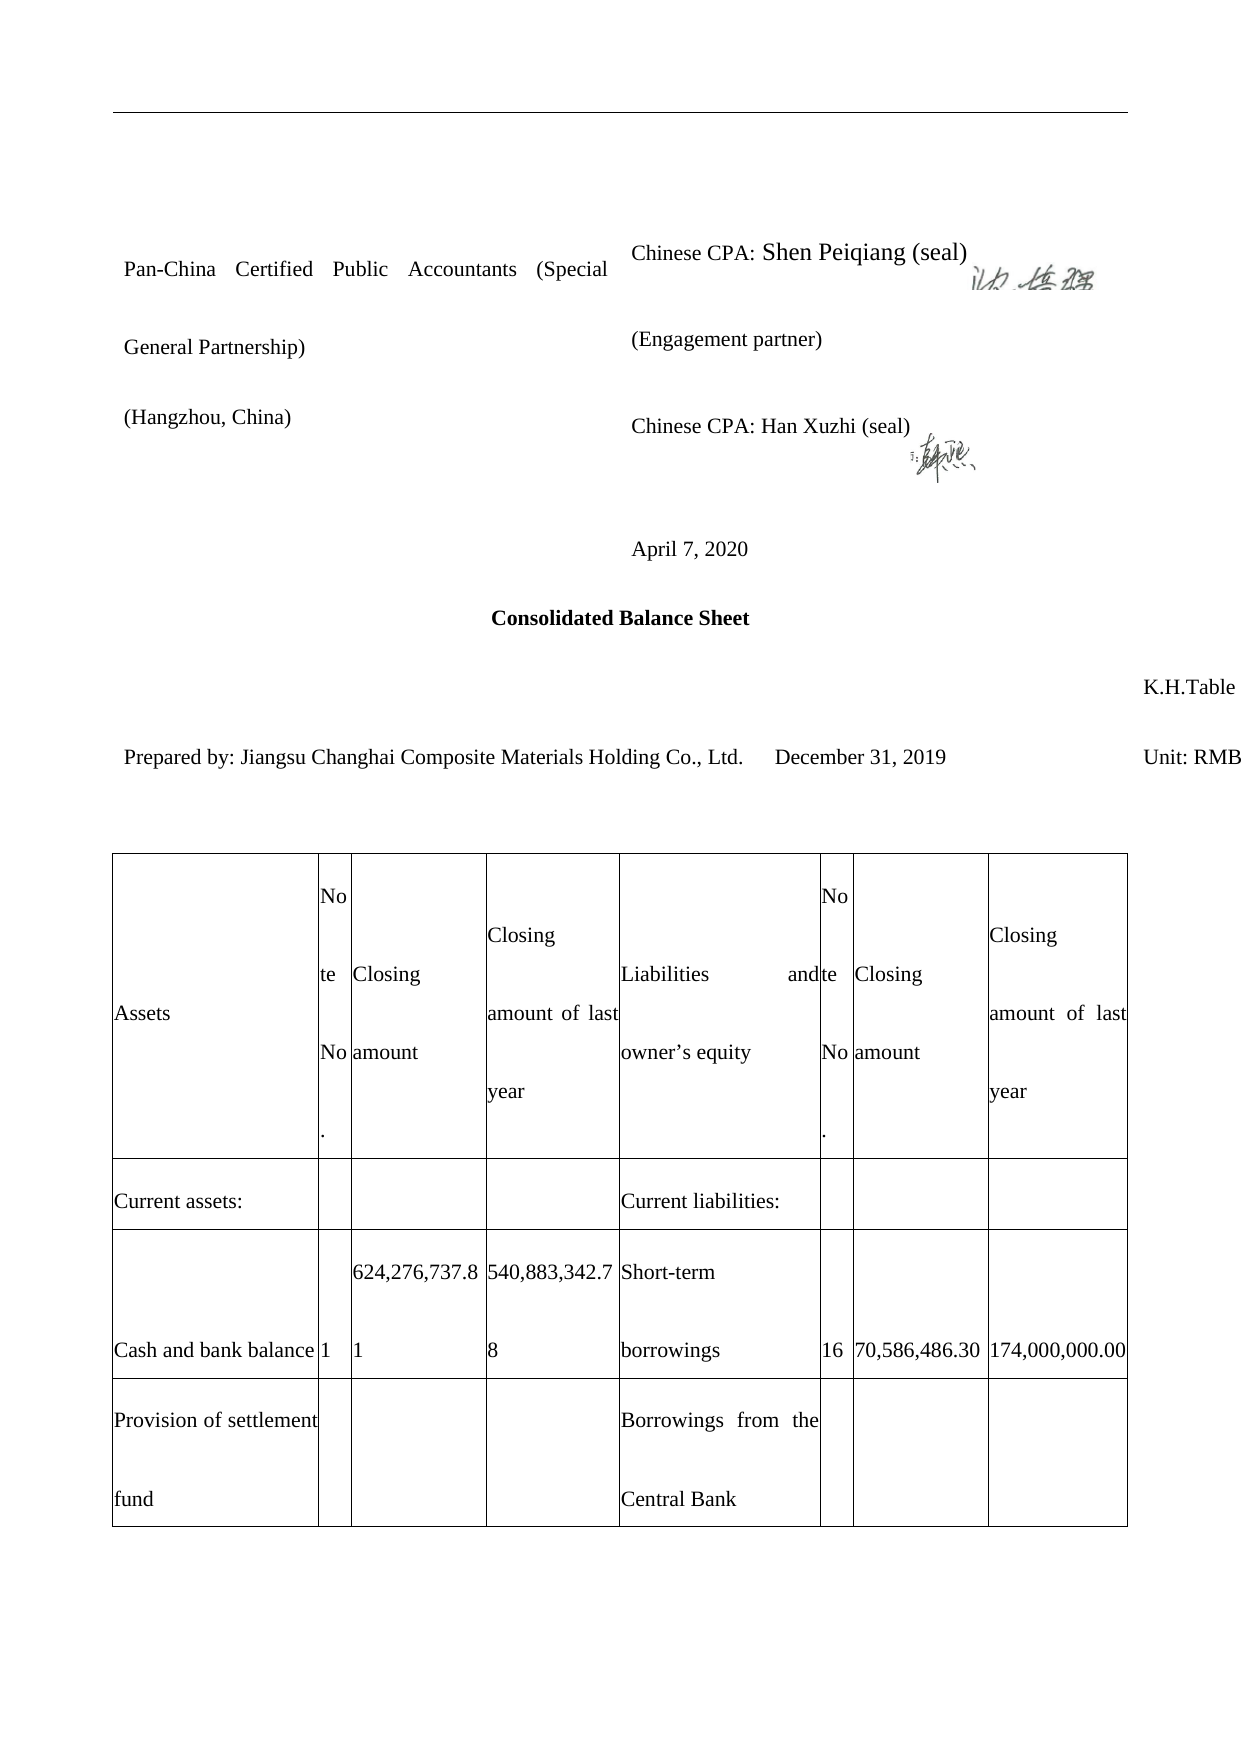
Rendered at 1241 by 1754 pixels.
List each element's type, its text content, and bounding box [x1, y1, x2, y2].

table_cell 624,276,737.81 [352, 1230, 486, 1377]
table_cell [487, 1379, 619, 1526]
table_cell [352, 1159, 486, 1229]
table_header Note No. [319, 854, 351, 1158]
table_cell [319, 1379, 351, 1526]
table_cell Prepared by: Jiangsu Changhai Composite Materials Holding Co., Ltd. [113, 715, 763, 784]
table_header Note No. [821, 854, 853, 1158]
table_header Closing amount of last year [989, 854, 1127, 1158]
table_cell Chinese CPA: Han Xuzhi (seal) [620, 375, 1128, 507]
table_cell [821, 1159, 853, 1229]
table_cell [352, 1379, 486, 1526]
table_header K.H.Table 01 [1132, 645, 1240, 715]
table_cell Current assets: [113, 1159, 318, 1229]
table_header [763, 645, 1132, 715]
table_header Liabilities and owner’s equity [620, 854, 820, 1158]
table_header Closing amount [854, 854, 988, 1158]
table_cell Current liabilities: [620, 1159, 820, 1229]
table_header Closing amount of last year [487, 854, 619, 1158]
table_cell 174,000,000.00 [989, 1230, 1127, 1377]
table_cell [989, 1159, 1127, 1229]
table_cell April 7, 2020 [620, 507, 1128, 576]
table_header Chinese CPA: Shen Peiqiang (seal) (Engagement partner) [620, 227, 1128, 375]
table_cell 540,883,342.78 [487, 1230, 619, 1377]
table_cell Borrowings from the Central Bank [620, 1379, 820, 1526]
table_header Pan-China Certified Public Accountants (Special General Partnership) [113, 227, 620, 375]
table_header Closing amount [352, 854, 486, 1158]
table_cell Cash and bank balance [113, 1230, 318, 1377]
text Consolidated Balance Sheet [112, 576, 1128, 639]
table_header [113, 645, 763, 715]
table_cell [113, 507, 620, 576]
table_cell [487, 1159, 619, 1229]
table_cell [854, 1379, 988, 1526]
table_cell Provision of settlement fund [113, 1379, 318, 1526]
table_cell Unit: RMB [1132, 715, 1240, 784]
table_cell December 31, 2019 [763, 715, 1132, 784]
table_cell (Hangzhou, China) [113, 375, 620, 507]
table_cell Short-term borrowings [620, 1230, 820, 1377]
table_cell [821, 1379, 853, 1526]
table_cell [319, 1159, 351, 1229]
table_cell [854, 1159, 988, 1229]
table_header Assets [113, 854, 318, 1158]
table_cell 16 [821, 1230, 853, 1377]
table_cell [989, 1379, 1127, 1526]
table_cell 1 [319, 1230, 351, 1377]
table_cell 70,586,486.30 [854, 1230, 988, 1377]
